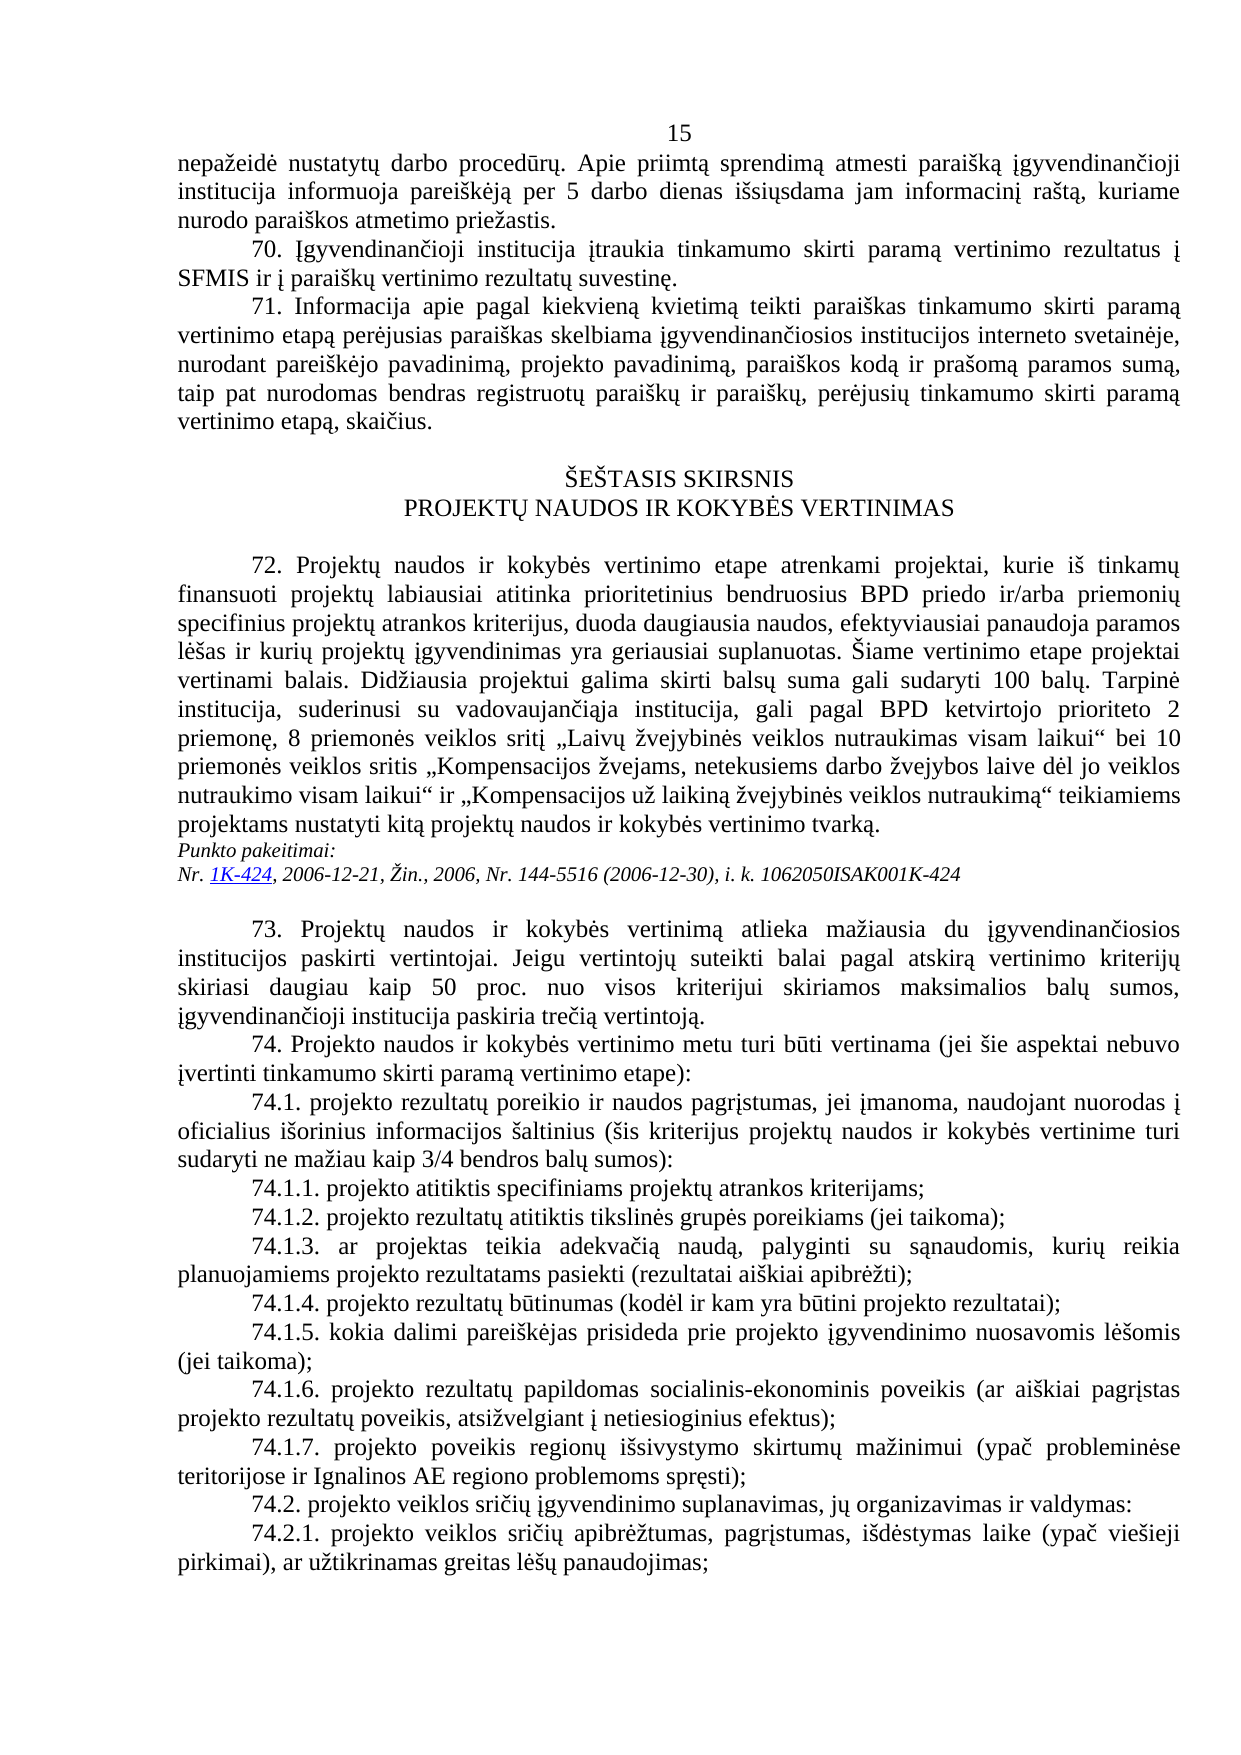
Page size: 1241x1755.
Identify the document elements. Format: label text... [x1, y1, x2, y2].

text PROJEKTŲ NAUDOS IR KOKYBĖS VERTINIMAS [177, 493, 1181, 521]
text nepažeidė nustatytų darbo procedūrų. Apie priimtą sprendimą atmesti paraišką įgyvendinančioji institucija informuoja pareiškėją per 5 darbo dienas išsiųsdama jam informacinį raštą, kuriame nurodo paraiškos atmetimo priežastis. [177, 148, 1181, 234]
text 71. Informacija apie pagal kiekvieną kvietimą teikti paraiškas tinkamumo skirti paramą vertinimo etapą perėjusias paraiškas skelbiama įgyvendinančiosios institucijos interneto svetainėje, nurodant pareiškėjo pavadinimą, projekto pavadinimą, paraiškos kodą ir prašomą paramos sumą, taip pat nurodomas bendras registruotų paraiškų ir paraiškų, perėjusių tinkamumo skirti paramą vertinimo etapą, skaičius. [177, 291, 1181, 435]
text 74.1.4. projekto rezultatų būtinumas (kodėl ir kam yra būtini projekto rezultatai); [177, 1288, 1181, 1317]
text 74.2.1. projekto veiklos sričių apibrėžtumas, pagrįstumas, išdėstymas laike (ypač viešieji pirkimai), ar užtikrinamas greitas lėšų panaudojimas; [177, 1518, 1181, 1576]
text Nr. 1K-424, 2006-12-21, Žin., 2006, Nr. 144-5516 (2006-12-30), i. k. 1062050ISAK001K-424 [177, 862, 1181, 886]
text 74.1.7. projekto poveikis regionų išsivystymo skirtumų mažinimui (ypač probleminėse teritorijose ir Ignalinos AE regiono problemoms spręsti); [177, 1432, 1181, 1489]
text 73. Projektų naudos ir kokybės vertinimą atlieka mažiausia du įgyvendinančiosios institucijos paskirti vertintojai. Jeigu vertintojų suteikti balai pagal atskirą vertinimo kriterijų skiriasi daugiau kaip 50 proc. nuo visos kriterijui skiriamos maksimalios balų sumos, įgyvendinančioji institucija paskiria trečią vertintoją. [177, 914, 1181, 1029]
text 74.2. projekto veiklos sričių įgyvendinimo suplanavimas, jų organizavimas ir valdymas: [177, 1489, 1181, 1518]
text 70. Įgyvendinančioji institucija įtraukia tinkamumo skirti paramą vertinimo rezultatus į SFMIS ir į paraiškų vertinimo rezultatų suvestinę. [177, 234, 1181, 291]
text 74. Projekto naudos ir kokybės vertinimo metu turi būti vertinama (jei šie aspektai nebuvo įvertinti tinkamumo skirti paramą vertinimo etape): [177, 1029, 1181, 1087]
text 74.1.2. projekto rezultatų atitiktis tikslinės grupės poreikiams (jei taikoma); [177, 1202, 1181, 1231]
text Punkto pakeitimai: [177, 838, 1181, 862]
text 74.1.6. projekto rezultatų papildomas socialinis-ekonominis poveikis (ar aiškiai pagrįstas projekto rezultatų poveikis, atsižvelgiant į netiesioginius efektus); [177, 1374, 1181, 1432]
text 74.1.5. kokia dalimi pareiškėjas prisideda prie projekto įgyvendinimo nuosavomis lėšomis (jei taikoma); [177, 1317, 1181, 1374]
text 74.1.3. ar projektas teikia adekvačią naudą, palyginti su sąnaudomis, kurių reikia planuojamiems projekto rezultatams pasiekti (rezultatai aiškiai apibrėžti); [177, 1231, 1181, 1288]
text 72. Projektų naudos ir kokybės vertinimo etape atrenkami projektai, kurie iš tinkamų finansuoti projektų labiausiai atitinka prioritetinius bendruosius BPD priedo ir/arba priemonių specifinius projektų atrankos kriterijus, duoda daugiausia naudos, efektyviausiai panaudoja paramos lėšas ir kurių projektų įgyvendinimas yra geriausiai suplanuotas. Šiame vertinimo etape projektai vertinami balais. Didžiausia projektui galima skirti balsų suma gali sudaryti 100 balų. Tarpinė institucija, suderinusi su vadovaujančiąja institucija, gali pagal BPD ketvirtojo prioriteto 2 priemonę, 8 priemonės veiklos sritį „Laivų žvejybinės veiklos nutraukimas visam laikui“ bei 10 priemonės veiklos sritis „Kompensacijos žvejams, netekusiems darbo žvejybos laive dėl jo veiklos nutraukimo visam laikui“ ir „Kompensacijos už laikiną žvejybinės veiklos nutraukimą“ teikiamiems projektams nustatyti kitą projektų naudos ir kokybės vertinimo tvarką. [177, 550, 1181, 838]
text 74.1.1. projekto atitiktis specifiniams projektų atrankos kriterijams; [177, 1173, 1181, 1202]
text ŠEŠTASIS SKIRSNIS [177, 464, 1181, 493]
text 74.1. projekto rezultatų poreikio ir naudos pagrįstumas, jei įmanoma, naudojant nuorodas į oficialius išorinius informacijos šaltinius (šis kriterijus projektų naudos ir kokybės vertinime turi sudaryti ne mažiau kaip 3/4 bendros balų sumos): [177, 1087, 1181, 1173]
